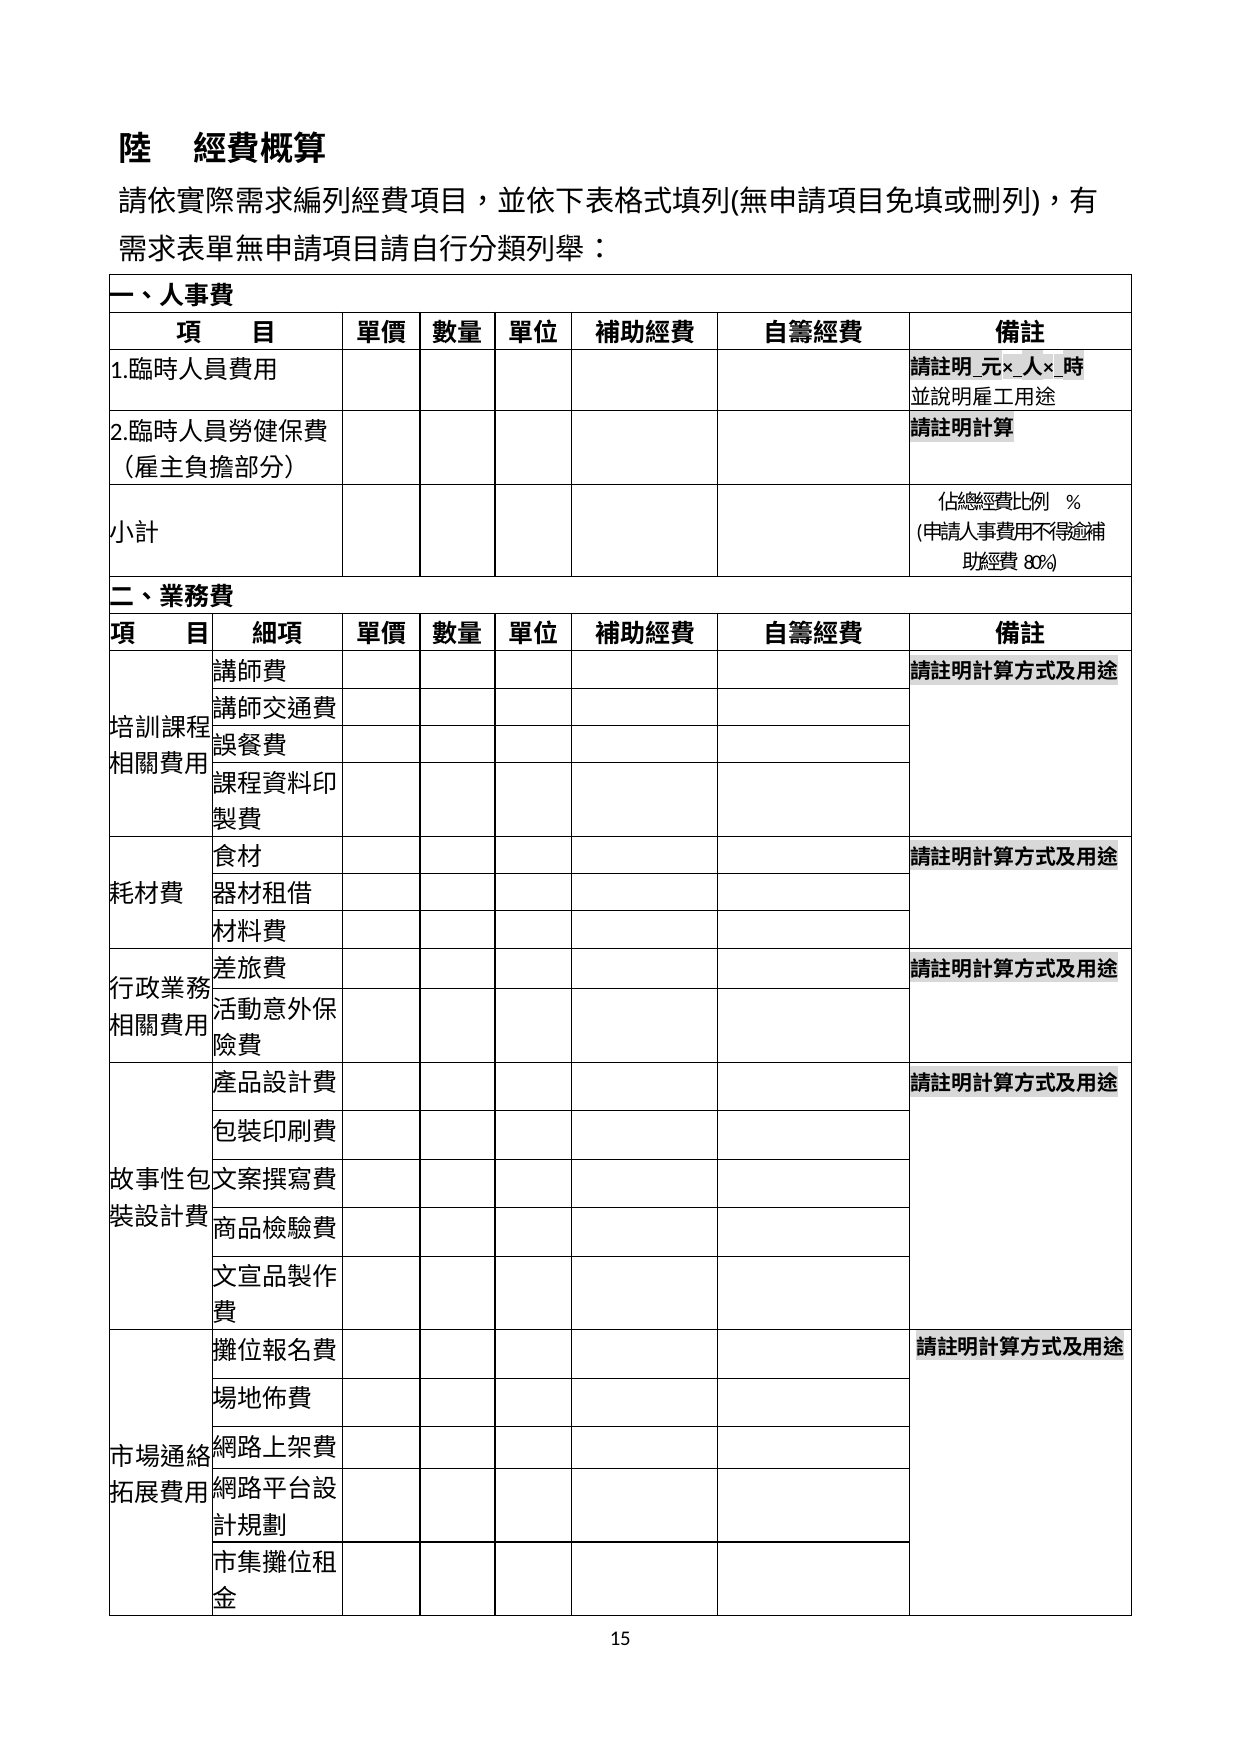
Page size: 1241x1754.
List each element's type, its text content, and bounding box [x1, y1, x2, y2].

table_cell [496, 911, 571, 947]
table_cell [496, 1379, 571, 1426]
table_cell 請註明計算方式及用途 [910, 949, 1131, 1062]
table_cell 請註明計算方式及用途 [910, 837, 1131, 947]
table_cell 小計 [110, 485, 342, 576]
table_cell [343, 1427, 419, 1468]
table_cell [572, 350, 717, 410]
table_cell 差旅費 [213, 949, 342, 988]
table_cell [718, 837, 909, 873]
table_cell [496, 1330, 571, 1377]
table_cell 自籌經費 [718, 614, 909, 650]
table_cell [496, 1111, 571, 1159]
table_cell 請註明計算方式及用途 [910, 1063, 1131, 1329]
table_cell 場地佈費 [213, 1379, 342, 1426]
table_cell 單價 [343, 614, 419, 650]
table_cell 單位 [496, 614, 571, 650]
table_cell [421, 1063, 494, 1110]
table_cell [718, 689, 909, 725]
table_cell [421, 1257, 494, 1329]
table_cell [718, 726, 909, 762]
table_cell [343, 1330, 419, 1377]
table_header 一、人事費 [110, 275, 1131, 312]
table_cell [421, 726, 494, 762]
table_cell [421, 411, 494, 484]
table_cell [343, 689, 419, 725]
table_cell [421, 837, 494, 873]
table_cell 數量 [421, 614, 494, 650]
table_cell 項 目 [110, 614, 212, 650]
table_cell 誤餐費 [213, 726, 342, 762]
table_cell [572, 1379, 717, 1426]
table_cell [572, 837, 717, 873]
table_cell [421, 1427, 494, 1468]
table_cell 攤位報名費 [213, 1330, 342, 1377]
table_cell [572, 1063, 717, 1110]
table_cell [572, 726, 717, 762]
table_cell [343, 763, 419, 836]
table_cell 請註明計算方式及用途 [910, 651, 1131, 836]
table_cell [496, 726, 571, 762]
table_cell [343, 1063, 419, 1110]
table_cell 請註明計算 [910, 411, 1131, 484]
table_cell [718, 485, 909, 576]
table_cell [343, 949, 419, 988]
table_cell [496, 651, 571, 687]
table_cell [496, 1427, 571, 1468]
table_cell [421, 1208, 494, 1256]
table_cell 活動意外保險費 [213, 989, 342, 1062]
table_cell 2.臨時人員勞健保費（雇主負擔部分） [110, 411, 342, 484]
table_cell [572, 411, 717, 484]
table_cell [421, 1330, 494, 1377]
table_cell 文案撰寫費 [213, 1160, 342, 1207]
table_cell 故事性包裝設計費 [110, 1063, 212, 1329]
table_cell [572, 763, 717, 836]
table_cell [421, 485, 494, 576]
table_cell [496, 1469, 571, 1541]
table_cell [496, 1208, 571, 1256]
table_cell [421, 1543, 494, 1615]
table_cell [496, 689, 571, 725]
table_cell [343, 837, 419, 873]
table_cell [572, 1111, 717, 1159]
table_cell [572, 1330, 717, 1377]
table_cell [572, 911, 717, 947]
table_cell [718, 1469, 909, 1541]
table_cell [572, 874, 717, 910]
table_cell [343, 350, 419, 410]
table_cell [718, 651, 909, 687]
table_cell [496, 874, 571, 910]
table_cell [421, 1160, 494, 1207]
table_cell [343, 911, 419, 947]
table_cell 補助經費 [572, 313, 717, 349]
table_cell [718, 1257, 909, 1329]
table_cell 單位 [496, 313, 571, 349]
table_cell [572, 949, 717, 988]
table_cell [572, 1208, 717, 1256]
table_cell [718, 1208, 909, 1256]
table_cell 單價 [343, 313, 419, 349]
table_cell 培訓課程相關費用 [110, 651, 212, 836]
table_cell [421, 949, 494, 988]
table_cell 器材租借 [213, 874, 342, 910]
table_cell 自籌經費 [718, 313, 909, 349]
table_cell 備註 [910, 614, 1131, 650]
table_cell [718, 1543, 909, 1615]
table_cell [343, 485, 419, 576]
table_cell 食材 [213, 837, 342, 873]
table_cell [718, 411, 909, 484]
table_cell [718, 911, 909, 947]
table_cell [496, 350, 571, 410]
table_cell [718, 350, 909, 410]
text 請依實際需求編列經費項目，並依下表格式填列(無申請項目免填或刪列)，有需求表單無申請項目請自行分類列舉： [118, 177, 1122, 268]
table_cell 數量 [421, 313, 494, 349]
table_cell 二、業務費 [110, 577, 1131, 613]
table_cell [421, 989, 494, 1062]
table_cell [421, 1111, 494, 1159]
table_cell [718, 1379, 909, 1426]
table_cell [421, 1379, 494, 1426]
table_cell 課程資料印製費 [213, 763, 342, 836]
table_cell [343, 651, 419, 687]
table_cell [421, 874, 494, 910]
table_cell [343, 411, 419, 484]
table_cell [496, 949, 571, 988]
table_cell 備註 [910, 313, 1131, 349]
table_cell [421, 763, 494, 836]
table_cell [718, 989, 909, 1062]
table_cell [718, 1111, 909, 1159]
table_cell [572, 1427, 717, 1468]
table_cell [572, 1469, 717, 1541]
table_cell [343, 1543, 419, 1615]
table_cell 文宣品製作費 [213, 1257, 342, 1329]
table_cell [718, 949, 909, 988]
table_cell [421, 1469, 494, 1541]
table_cell 網路平台設計規劃 [213, 1469, 342, 1541]
table_cell [421, 350, 494, 410]
list 經費概算 [118, 122, 1122, 170]
table_cell [496, 411, 571, 484]
table_cell [496, 1257, 571, 1329]
table_cell [343, 874, 419, 910]
table_cell [343, 1111, 419, 1159]
table_cell 講師費 [213, 651, 342, 687]
table_cell 行政業務相關費用 [110, 949, 212, 1062]
table_cell [343, 1257, 419, 1329]
table_cell 項 目 [110, 313, 342, 349]
table_cell [572, 689, 717, 725]
table_cell 1.臨時人員費用 [110, 350, 342, 410]
table_cell [496, 1160, 571, 1207]
table_cell 商品檢驗費 [213, 1208, 342, 1256]
table_cell [572, 1160, 717, 1207]
table_cell 講師交通費 [213, 689, 342, 725]
table_cell 包裝印刷費 [213, 1111, 342, 1159]
table_cell [496, 989, 571, 1062]
table_cell [343, 989, 419, 1062]
table_cell [343, 1208, 419, 1256]
table_cell 請註明 元× 人× 時 並說明雇工用途 [910, 350, 1131, 410]
table_cell [496, 837, 571, 873]
table_cell 耗材費 [110, 837, 212, 947]
table_cell 產品設計費 [213, 1063, 342, 1110]
table_cell [496, 1543, 571, 1615]
table_cell [572, 989, 717, 1062]
table_cell 請註明計算方式及用途 [910, 1330, 1131, 1615]
table_cell [572, 1543, 717, 1615]
table_cell [718, 1160, 909, 1207]
table_cell [718, 1330, 909, 1377]
table_cell [496, 763, 571, 836]
table_cell [421, 689, 494, 725]
table_cell [572, 485, 717, 576]
table_cell 補助經費 [572, 614, 717, 650]
table_cell 材料費 [213, 911, 342, 947]
table_cell [421, 911, 494, 947]
table_cell 市場通絡拓展費用 [110, 1330, 212, 1615]
table_cell [343, 1160, 419, 1207]
table_cell 細項 [213, 614, 342, 650]
table_cell [718, 763, 909, 836]
table_cell 市集攤位租金 [213, 1543, 342, 1615]
table_cell [496, 1063, 571, 1110]
table_cell [421, 651, 494, 687]
table_cell [718, 874, 909, 910]
table_cell [718, 1063, 909, 1110]
table_cell [343, 726, 419, 762]
table_cell 佔總經費比例 % (申請人事費用不得逾補助經費80%) [910, 485, 1131, 576]
table_cell 網路上架費 [213, 1427, 342, 1468]
table_cell [572, 651, 717, 687]
table_cell [572, 1257, 717, 1329]
table_cell [496, 485, 571, 576]
table_cell [343, 1379, 419, 1426]
table_cell [718, 1427, 909, 1468]
table_cell [343, 1469, 419, 1541]
